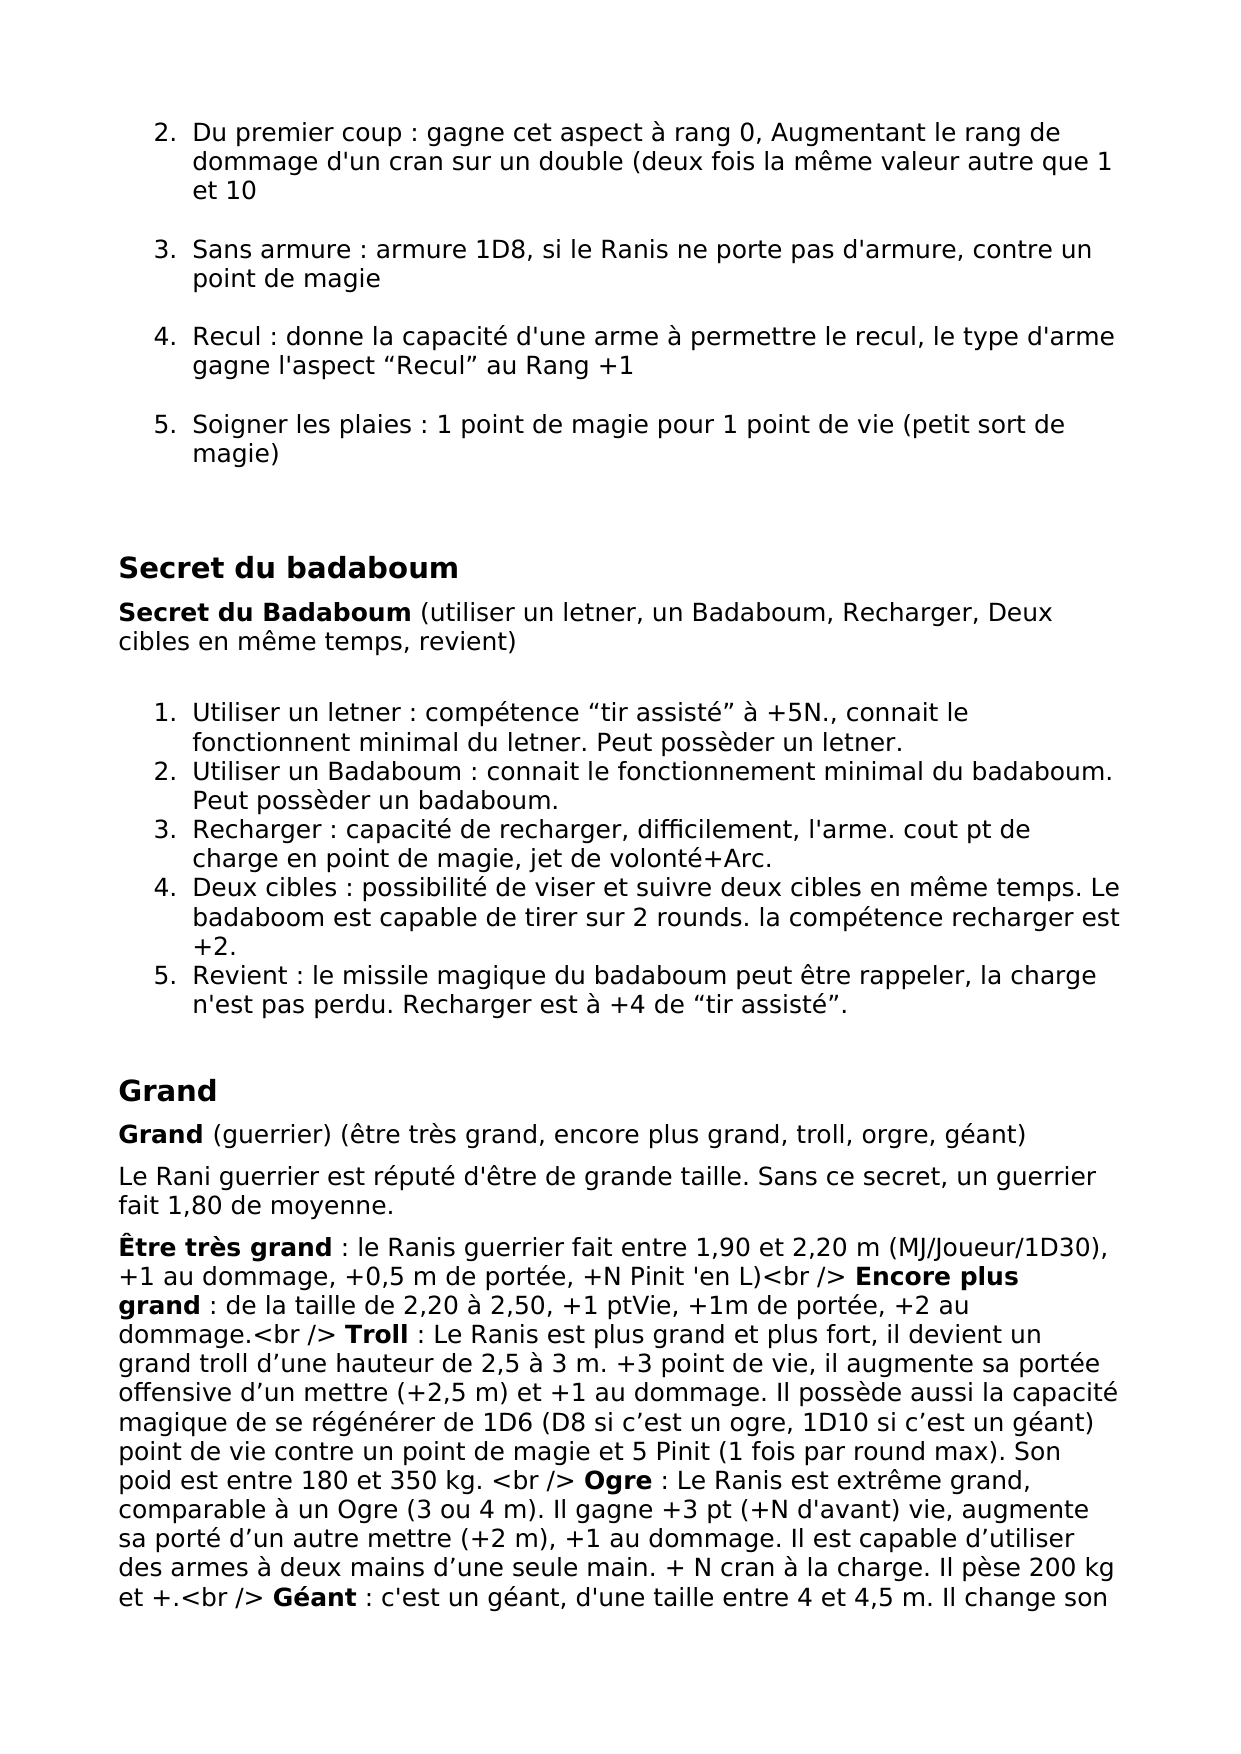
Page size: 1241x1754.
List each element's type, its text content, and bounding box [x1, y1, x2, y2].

list Du premier coup : gagne cet aspect à rang 0, Augmentant le rang de dommage d'un cran sur un double (deux fois la même valeur autre que 1 et 10 [177, 118, 1122, 235]
list Utiliser un Badaboum : connait le fonctionnement minimal du badaboum. Peut possèder un badaboum. [177, 757, 1122, 815]
subtitle Grand [118, 1074, 1122, 1108]
list Deux cibles : possibilité de viser et suivre deux cibles en même temps. Le badaboom est capable de tirer sur 2 rounds. la compétence recharger est +2. [177, 873, 1122, 961]
subtitle Secret du badaboum [118, 552, 1122, 586]
list Soigner les plaies : 1 point de magie pour 1 point de vie (petit sort de magie) [177, 410, 1122, 497]
text Le Rani guerrier est réputé d'être de grande taille. Sans ce secret, un guerrier fait 1,80 de moyenne. [118, 1162, 1122, 1220]
list Utiliser un letner : compétence “tir assisté” à +5N., connait le fonctionnent minimal du letner. Peut possèder un letner. [177, 698, 1122, 757]
text Grand (guerrier) (être très grand, encore plus grand, troll, orgre, géant) [118, 1120, 1122, 1149]
list Recharger : capacité de recharger, difficilement, l'arme. cout pt de charge en point de magie, jet de volonté+Arc. [177, 815, 1122, 873]
list Recul : donne la capacité d'une arme à permettre le recul, le type d'arme gagne l'aspect “Recul” au Rang +1 [177, 322, 1122, 410]
list Sans armure : armure 1D8, si le Ranis ne porte pas d'armure, contre un point de magie [177, 235, 1122, 322]
text Être très grand : le Ranis guerrier fait entre 1,90 et 2,20 m (MJ/Joueur/1D30), +1 au dommage, +0,5 m de portée, +N Pinit 'en L)<br /> Encore plus grand : de la taille de 2,20 à 2,50, +1 ptVie, +1m de portée, +2 au dommage.<br /> Troll : Le Ranis est plus grand et plus fort, il devient un grand troll d’une hauteur de 2,5 à 3 m. +3 point de vie, il augmente sa portée offensive d’un mettre (+2,5 m) et +1 au dommage. Il possède aussi la capacité magique de se régénérer de 1D6 (D8 si c’est un ogre, 1D10 si c’est un géant) point de vie contre un point de magie et 5 Pinit (1 fois par round max). Son poid est entre 180 et 350 kg. <br /> Ogre : Le Ranis est extrême grand, comparable à un Ogre (3 ou 4 m). Il gagne +3 pt (+N d'avant) vie, augmente sa porté d’un autre mettre (+2 m), +1 au dommage. Il est capable d’utiliser des armes à deux mains d’une seule main. + N cran à la charge. Il pèse 200 kg et +.<br /> Géant : c'est un géant, d'une taille entre 4 et 4,5 m. Il change son [118, 1233, 1122, 1612]
text Secret du Badaboum (utiliser un letner, un Badaboum, Recharger, Deux cibles en même temps, revient) [118, 598, 1122, 657]
list Revient : le missile magique du badaboum peut être rappeler, la charge n'est pas perdu. Recharger est à +4 de “tir assisté”. [177, 961, 1122, 1019]
